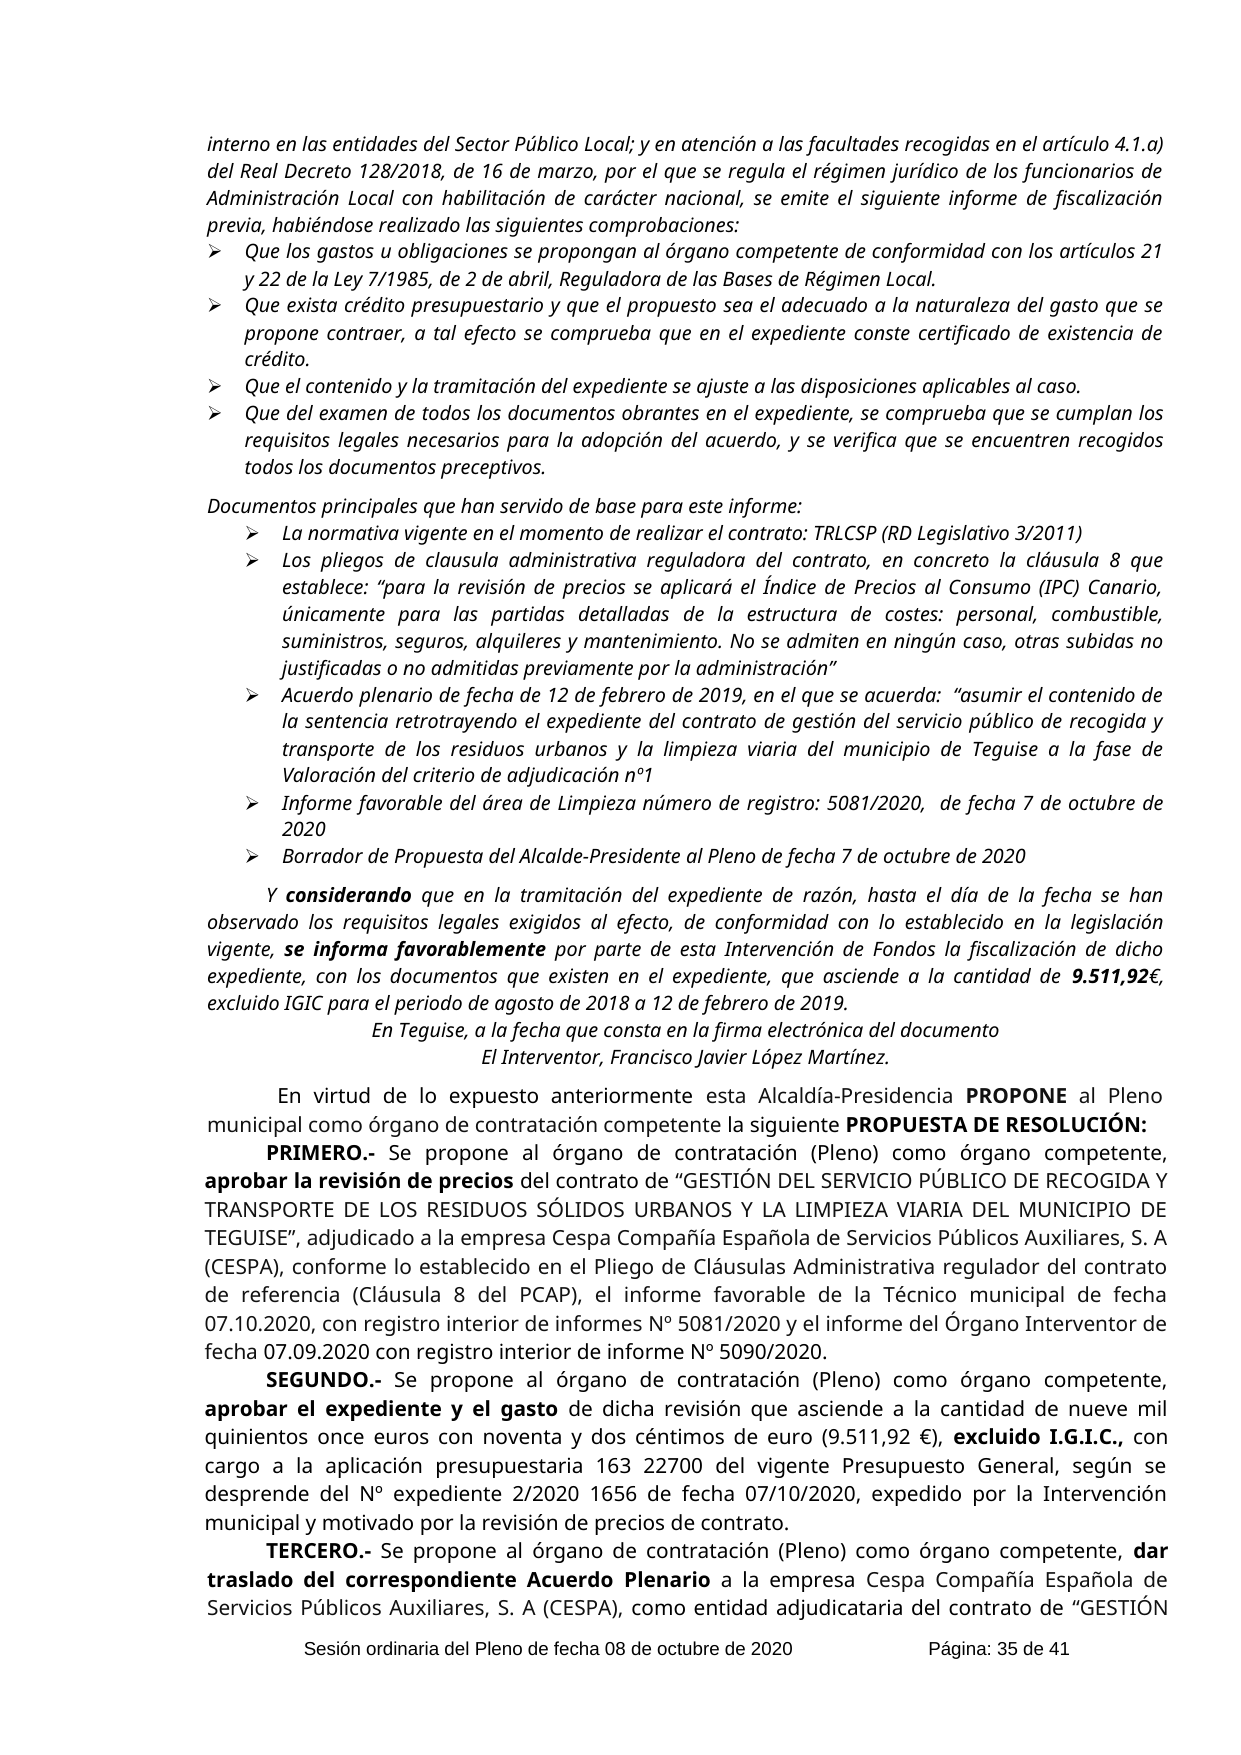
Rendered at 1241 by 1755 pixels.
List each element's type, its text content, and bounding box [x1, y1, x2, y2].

text interno en las entidades del Sector Público Local; y en atención a las facultades recogidas en el artículo 4.1.a) del Real Decreto 128/2018, de 16 de marzo, por el que se regula el régimen jurídico de los funcionarios de Administración Local con habilitación de carácter nacional, se emite el siguiente informe de fiscalización previa, habiéndose realizado las siguientes comprobaciones: [207, 130, 1167, 238]
list Que el contenido y la tramitación del expediente se ajuste a las disposiciones aplicables al caso. [207, 373, 1167, 400]
list Que exista crédito presupuestario y que el propuesto sea el adecuado a la naturaleza del gasto que se propone contraer, a tal efecto se comprueba que en el expediente conste certificado de existencia de crédito. [207, 292, 1167, 373]
text En Teguise, a la fecha que consta en la firma electrónica del documento [207, 1016, 1167, 1043]
text Documentos principales que han servido de base para este informe: [207, 492, 1167, 519]
text El Interventor, Francisco Javier López Martínez. [207, 1043, 1167, 1070]
list Que del examen de todos los documentos obrantes en el expediente, se comprueba que se cumplan los requisitos legales necesarios para la adopción del acuerdo, y se verifica que se encuentren recogidos todos los documentos preceptivos. [207, 400, 1167, 481]
text PRIMERO.- Se propone al órgano de contratación (Pleno) como órgano competente, aprobar la revisión de precios del contrato de “GESTIÓN DEL SERVICIO PÚBLICO DE RECOGIDA Y TRANSPORTE DE LOS RESIDUOS SÓLIDOS URBANOS Y LA LIMPIEZA VIARIA DEL MUNICIPIO DE TEGUISE”, adjudicado a la empresa Cespa Compañía Española de Servicios Públicos Auxiliares, S. A (CESPA), conforme lo establecido en el Pliego de Cláusulas Administrativa regulador del contrato de referencia (Cláusula 8 del PCAP), el informe favorable de la Técnico municipal de fecha 07.10.2020, con registro interior de informes Nº 5081/2020 y el informe del Órgano Interventor de fecha 07.09.2020 con registro interior de informe Nº 5090/2020. [204, 1138, 1168, 1366]
list Borrador de Propuesta del Alcalde-Presidente al Pleno de fecha 7 de octubre de 2020 [244, 843, 1167, 870]
list Informe favorable del área de Limpieza número de registro: 5081/2020, de fecha 7 de octubre de 2020 [244, 789, 1167, 843]
text SEGUNDO.- Se propone al órgano de contratación (Pleno) como órgano competente, aprobar el expediente y el gasto de dicha revisión que asciende a la cantidad de nueve mil quinientos once euros con noventa y dos céntimos de euro (9.511,92 €), excluido I.G.I.C., con cargo a la aplicación presupuestaria 163 22700 del vigente Presupuesto General, según se desprende del Nº expediente 2/2020 1656 de fecha 07/10/2020, expedido por la Intervención municipal y motivado por la revisión de precios de contrato. [204, 1366, 1168, 1536]
text En virtud de lo expuesto anteriormente esta Alcaldía-Presidencia PROPONE al Pleno municipal como órgano de contratación competente la siguiente PROPUESTA DE RESOLUCIÓN: [207, 1081, 1163, 1138]
list Que los gastos u obligaciones se propongan al órgano competente de conformidad con los artículos 21 y 22 de la Ley 7/1985, de 2 de abril, Reguladora de las Bases de Régimen Local. [207, 238, 1167, 292]
list La normativa vigente en el momento de realizar el contrato: TRLCSP (RD Legislativo 3/2011) [244, 519, 1167, 546]
list Acuerdo plenario de fecha de 12 de febrero de 2019, en el que se acuerda: “asumir el contenido de la sentencia retrotrayendo el expediente del contrato de gestión del servicio público de recogida y transporte de los residuos urbanos y la limpieza viaria del municipio de Teguise a la fase de Valoración del criterio de adjudicación nº1 [244, 681, 1167, 789]
text TERCERO.- Se propone al órgano de contratación (Pleno) como órgano competente, dar traslado del correspondiente Acuerdo Plenario a la empresa Cespa Compañía Española de Servicios Públicos Auxiliares, S. A (CESPA), como entidad adjudicataria del contrato de “GESTIÓN [207, 1536, 1168, 1622]
list Los pliegos de clausula administrativa reguladora del contrato, en concreto la cláusula 8 que establece: “para la revisión de precios se aplicará el Índice de Precios al Consumo (IPC) Canario, únicamente para las partidas detalladas de la estructura de costes: personal, combustible, suministros, seguros, alquileres y mantenimiento. No se admiten en ningún caso, otras subidas no justificadas o no admitidas previamente por la administración” [244, 546, 1167, 681]
text Y considerando que en la tramitación del expediente de razón, hasta el día de la fecha se han observado los requisitos legales exigidos al efecto, de conformidad con lo establecido en la legislación vigente, se informa favorablemente por parte de esta Intervención de Fondos la fiscalización de dicho expediente, con los documentos que existen en el expediente, que asciende a la cantidad de 9.511,92€, excluido IGIC para el periodo de agosto de 2018 a 12 de febrero de 2019. [207, 881, 1167, 1016]
